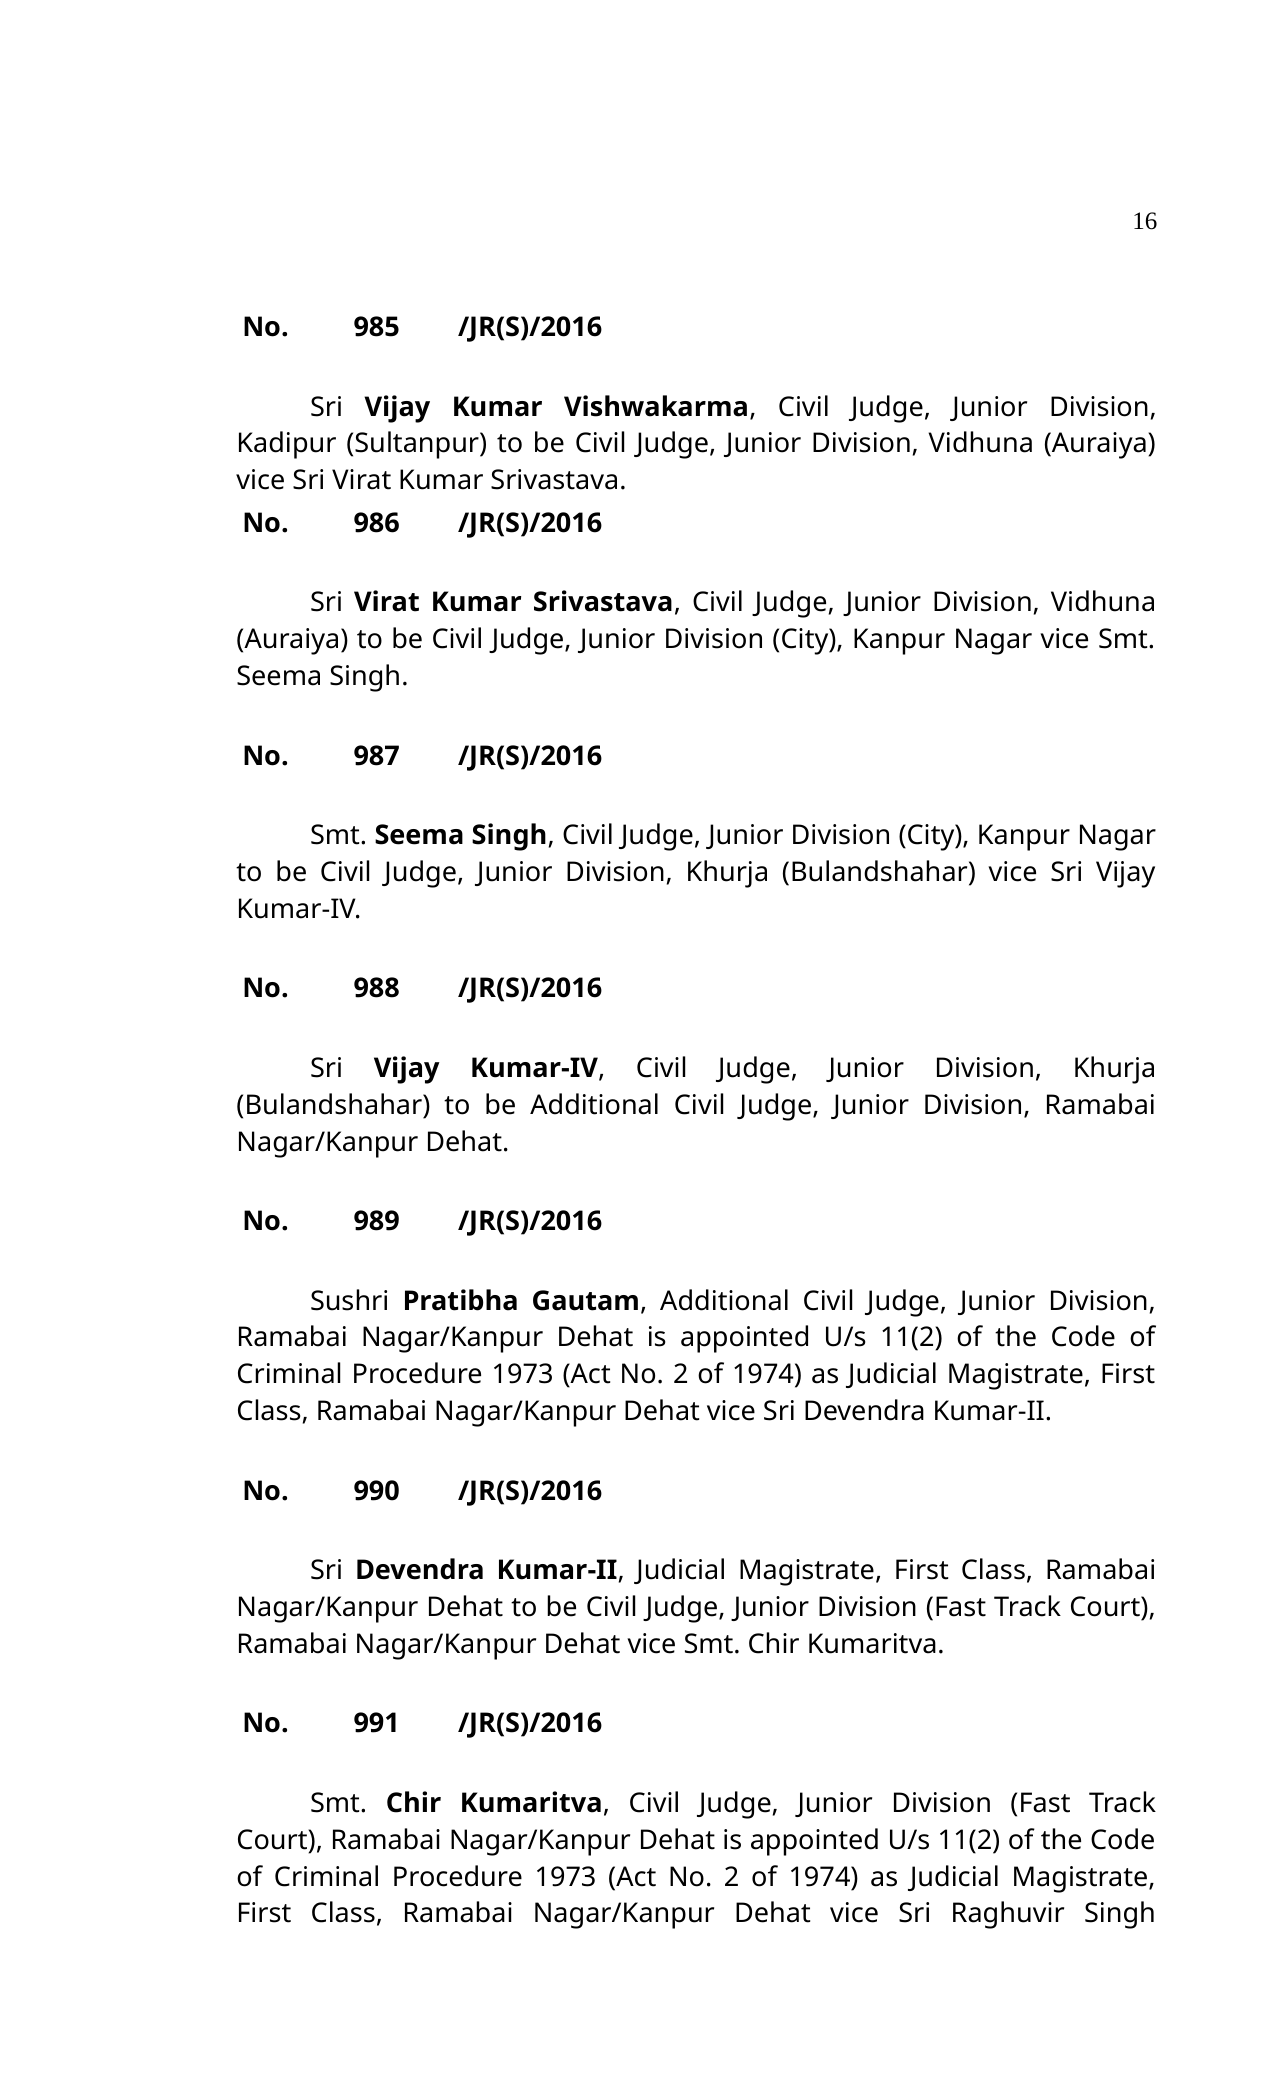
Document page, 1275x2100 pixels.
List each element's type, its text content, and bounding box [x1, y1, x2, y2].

table_header [310, 963, 452, 1011]
table_header No. [236, 1698, 310, 1746]
table_header No. [236, 1465, 310, 1514]
table_header [310, 302, 452, 350]
table_header /JR(S)/2016 [452, 498, 640, 546]
text Sri Vijay Kumar-IV, Civil Judge, Junior Division, Khurja (Bulandshahar) to be Additional Civil Judge, Junior Division, Ramabai Nagar/Kanpur Dehat. [236, 1048, 1157, 1159]
table_header [310, 730, 452, 779]
table_header /JR(S)/2016 [452, 1196, 640, 1244]
table_header [310, 1698, 452, 1746]
table_header /JR(S)/2016 [452, 1698, 640, 1746]
table_header No. [236, 1196, 310, 1244]
text Sri Devendra Kumar-II, Judicial Magistrate, First Class, Ramabai Nagar/Kanpur Dehat to be Civil Judge, Junior Division (Fast Track Court), Ramabai Nagar/Kanpur Dehat vice Smt. Chir Kumaritva. [236, 1551, 1157, 1661]
table_header No. [236, 730, 310, 779]
text Sushri Pratibha Gautam, Additional Civil Judge, Junior Division, Ramabai Nagar/Kanpur Dehat is appointed U/s 11(2) of the Code of Criminal Procedure 1973 (Act No. 2 of 1974) as Judicial Magistrate, First Class, Ramabai Nagar/Kanpur Dehat vice Sri Devendra Kumar-II. [236, 1281, 1157, 1428]
table_header No. [236, 963, 310, 1011]
table_header /JR(S)/2016 [452, 1465, 640, 1514]
text Sri Virat Kumar Srivastava, Civil Judge, Junior Division, Vidhuna (Auraiya) to be Civil Judge, Junior Division (City), Kanpur Nagar vice Smt. Seema Singh. [236, 583, 1157, 693]
table_header [310, 1196, 452, 1244]
text Smt. Seema Singh, Civil Judge, Junior Division (City), Kanpur Nagar to be Civil Judge, Junior Division, Khurja (Bulandshahar) vice Sri Vijay Kumar-IV. [236, 816, 1157, 926]
table_header /JR(S)/2016 [452, 730, 640, 779]
table_header [310, 1465, 452, 1514]
table_header [310, 498, 452, 546]
table_header /JR(S)/2016 [452, 963, 640, 1011]
text Sri Vijay Kumar Vishwakarma, Civil Judge, Junior Division, Kadipur (Sultanpur) to be Civil Judge, Junior Division, Vidhuna (Auraiya) vice Sri Virat Kumar Srivastava. [236, 387, 1157, 498]
text Smt. Chir Kumaritva, Civil Judge, Junior Division (Fast Track Court), Ramabai Nagar/Kanpur Dehat is appointed U/s 11(2) of the Code of Criminal Procedure 1973 (Act No. 2 of 1974) as Judicial Magistrate, First Class, Ramabai Nagar/Kanpur Dehat vice Sri Raghuvir Singh [236, 1783, 1157, 1931]
table_header No. [236, 302, 310, 350]
table_header No. [236, 498, 310, 546]
table_header /JR(S)/2016 [452, 302, 640, 350]
